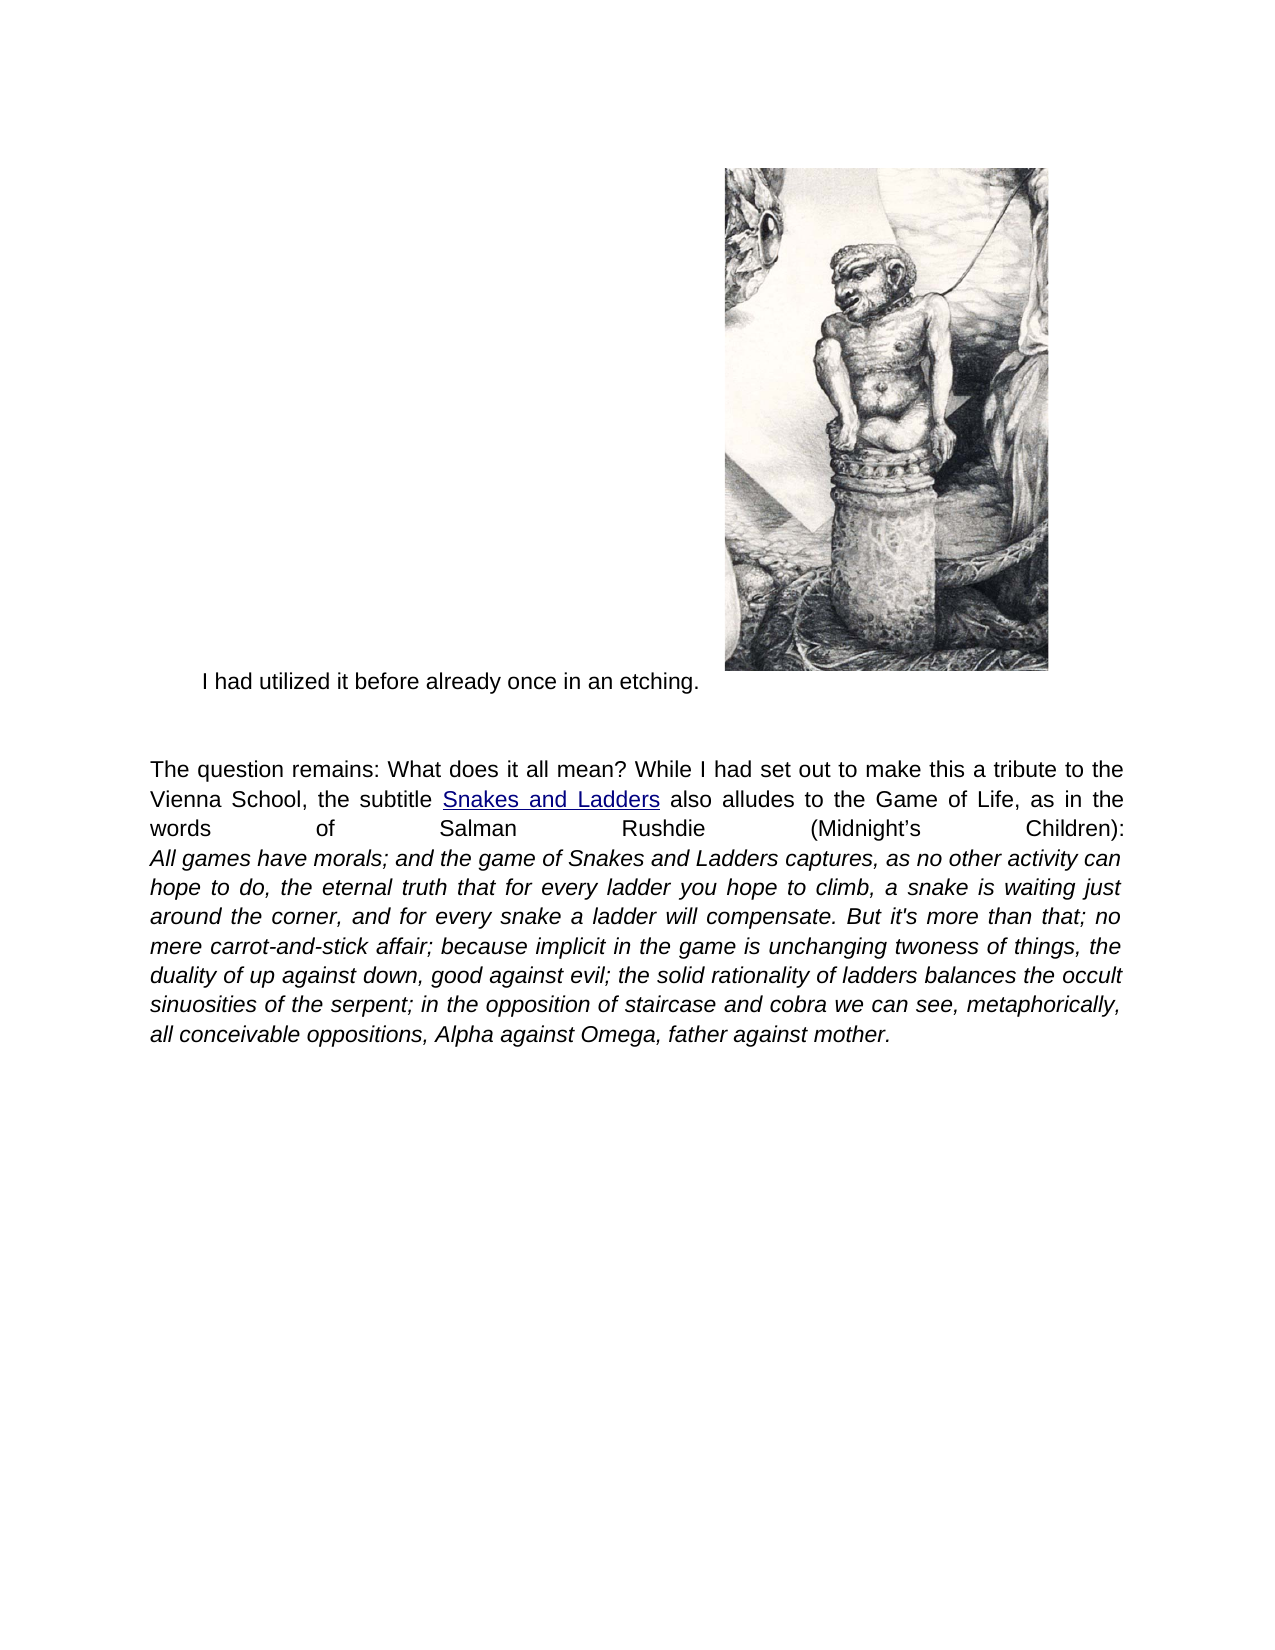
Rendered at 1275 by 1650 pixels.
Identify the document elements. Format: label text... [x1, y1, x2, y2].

text I had utilized it before already once in an etching. [150, 150, 1125, 695]
text The question remains: What does it all mean? While I had set out to make this a tribute to the Vienna School, the subtitle Snakes and Ladders also alludes to the Game of Life, as in the words of Salman Rushdie (Midnight’s Children): All games have morals; and the game of Snakes and Ladders captures, as no other activity can hope to do, the eternal truth that for every ladder you hope to climb, a snake is waiting just around the corner, and for every snake a ladder will compensate. But it's more than that; no mere carrot-and-stick affair; because implicit in the game is unchanging twoness of things, the duality of up against down, good against evil; the solid rationality of ladders balances the occult sinuosities of the serpent; in the opposition of staircase and cobra we can see, metaphorically, all conceivable oppositions, Alpha against Omega, father against mother. [150, 757, 1125, 1047]
picture [724, 168, 1049, 671]
